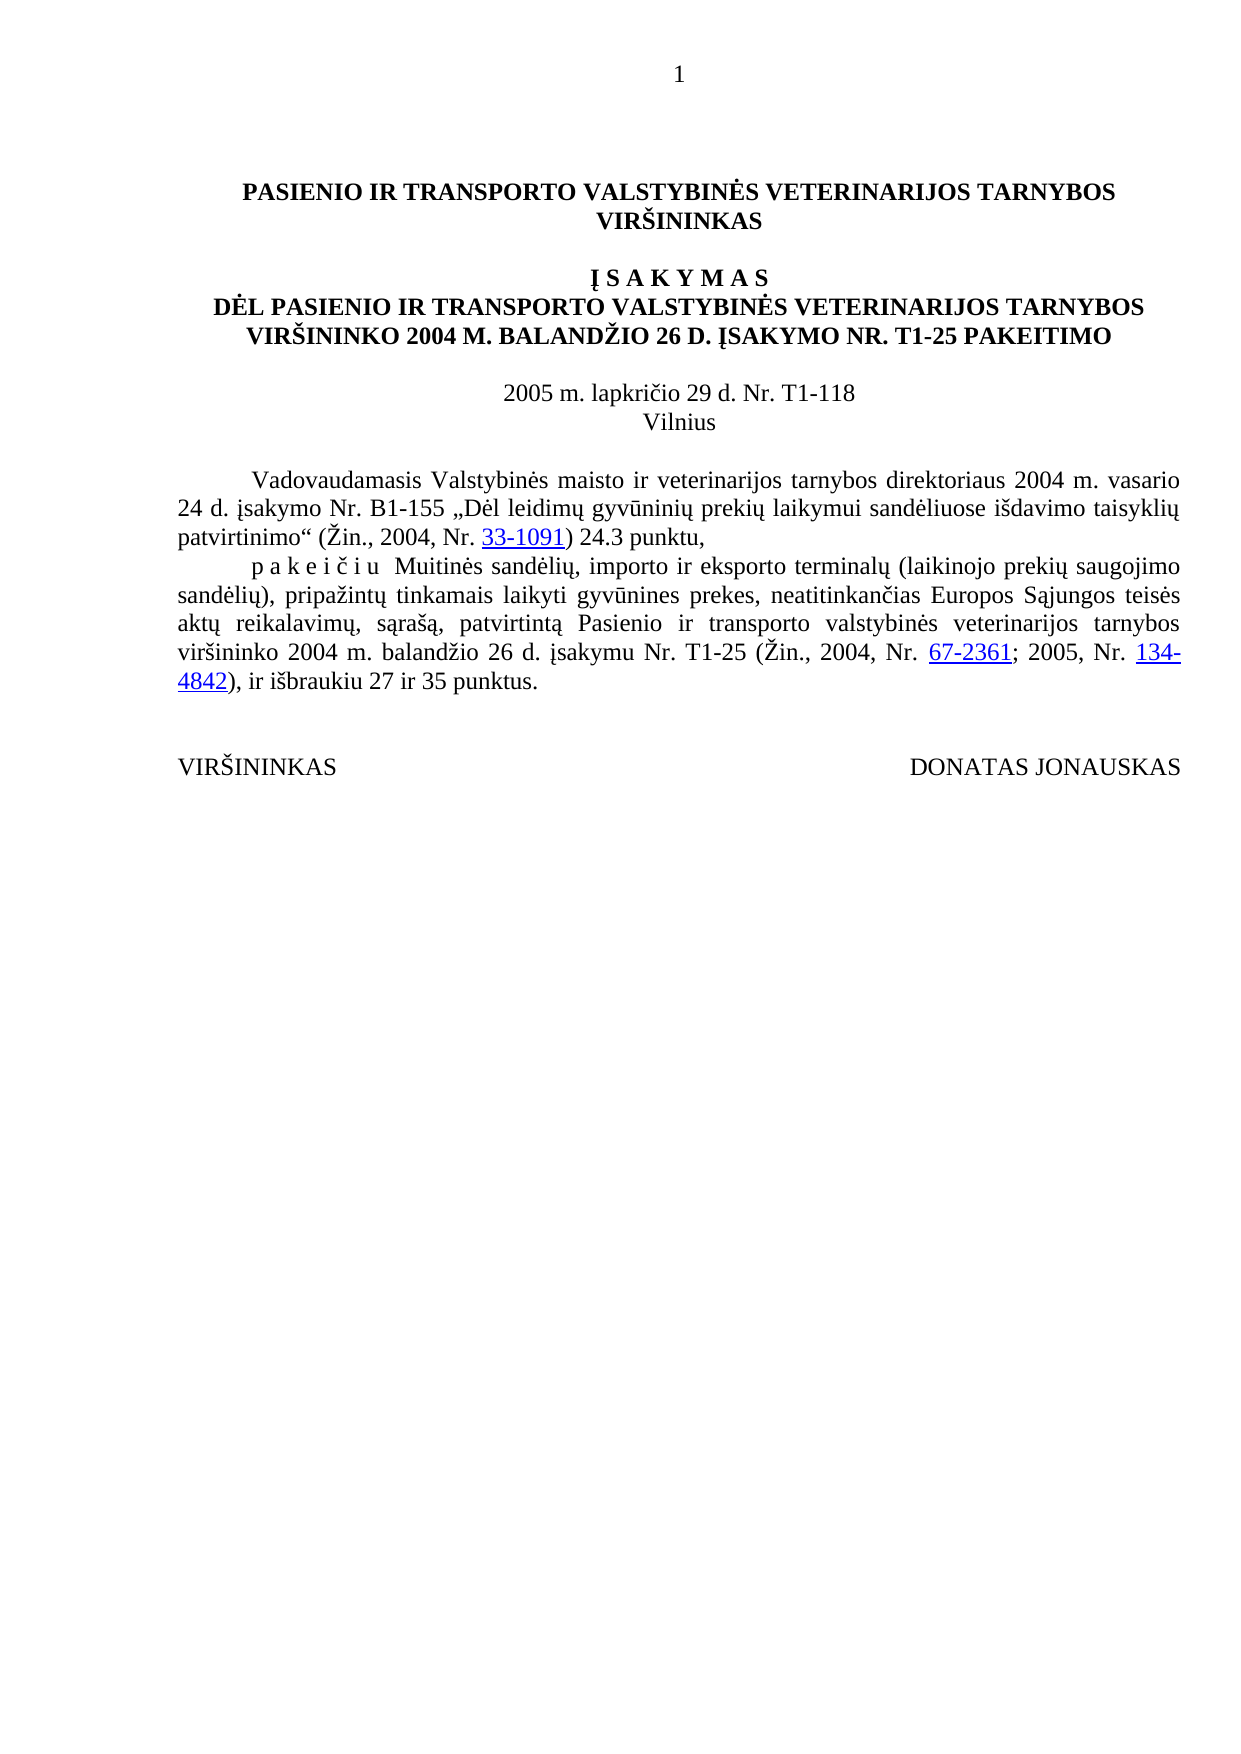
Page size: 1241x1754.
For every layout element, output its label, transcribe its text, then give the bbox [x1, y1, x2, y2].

text Į S A K Y M A S [177, 263, 1181, 292]
text pakeičiu Muitinės sandėlių, importo ir eksporto terminalų (laikinojo prekių saugojimo sandėlių), pripažintų tinkamais laikyti gyvūnines prekes, neatitinkančias Europos Sąjungos teisės aktų reikalavimų, sąrašą, patvirtintą Pasienio ir transporto valstybinės veterinarijos tarnybos viršininko 2004 m. balandžio 26 d. įsakymu Nr. T1-25 (Žin., 2004, Nr. 67-2361; 2005, Nr. 134-4842), ir išbraukiu 27 ir 35 punktus. [177, 551, 1181, 695]
text PASIENIO IR TRANSPORTO VALSTYBINĖS VETERINARIJOS TARNYBOS VIRŠININKAS [177, 177, 1181, 235]
text 2005 m. lapkričio 29 d. Nr. T1-118 [177, 378, 1181, 407]
text DĖL PASIENIO IR TRANSPORTO VALSTYBINĖS VETERINARIJOS TARNYBOS VIRŠININKO 2004 M. BALANDŽIO 26 D. ĮSAKYMO NR. T1-25 PAKEITIMO [177, 292, 1181, 350]
text Vadovaudamasis Valstybinės maisto ir veterinarijos tarnybos direktoriaus 2004 m. vasario 24 d. įsakymo Nr. B1-155 „Dėl leidimų gyvūninių prekių laikymui sandėliuose išdavimo taisyklių patvirtinimo“ (Žin., 2004, Nr. 33-1091) 24.3 punktu, [177, 465, 1181, 551]
text Vilnius [177, 407, 1181, 436]
text VIRŠININKAS DONATAS JONAUSKAS [177, 752, 1181, 781]
